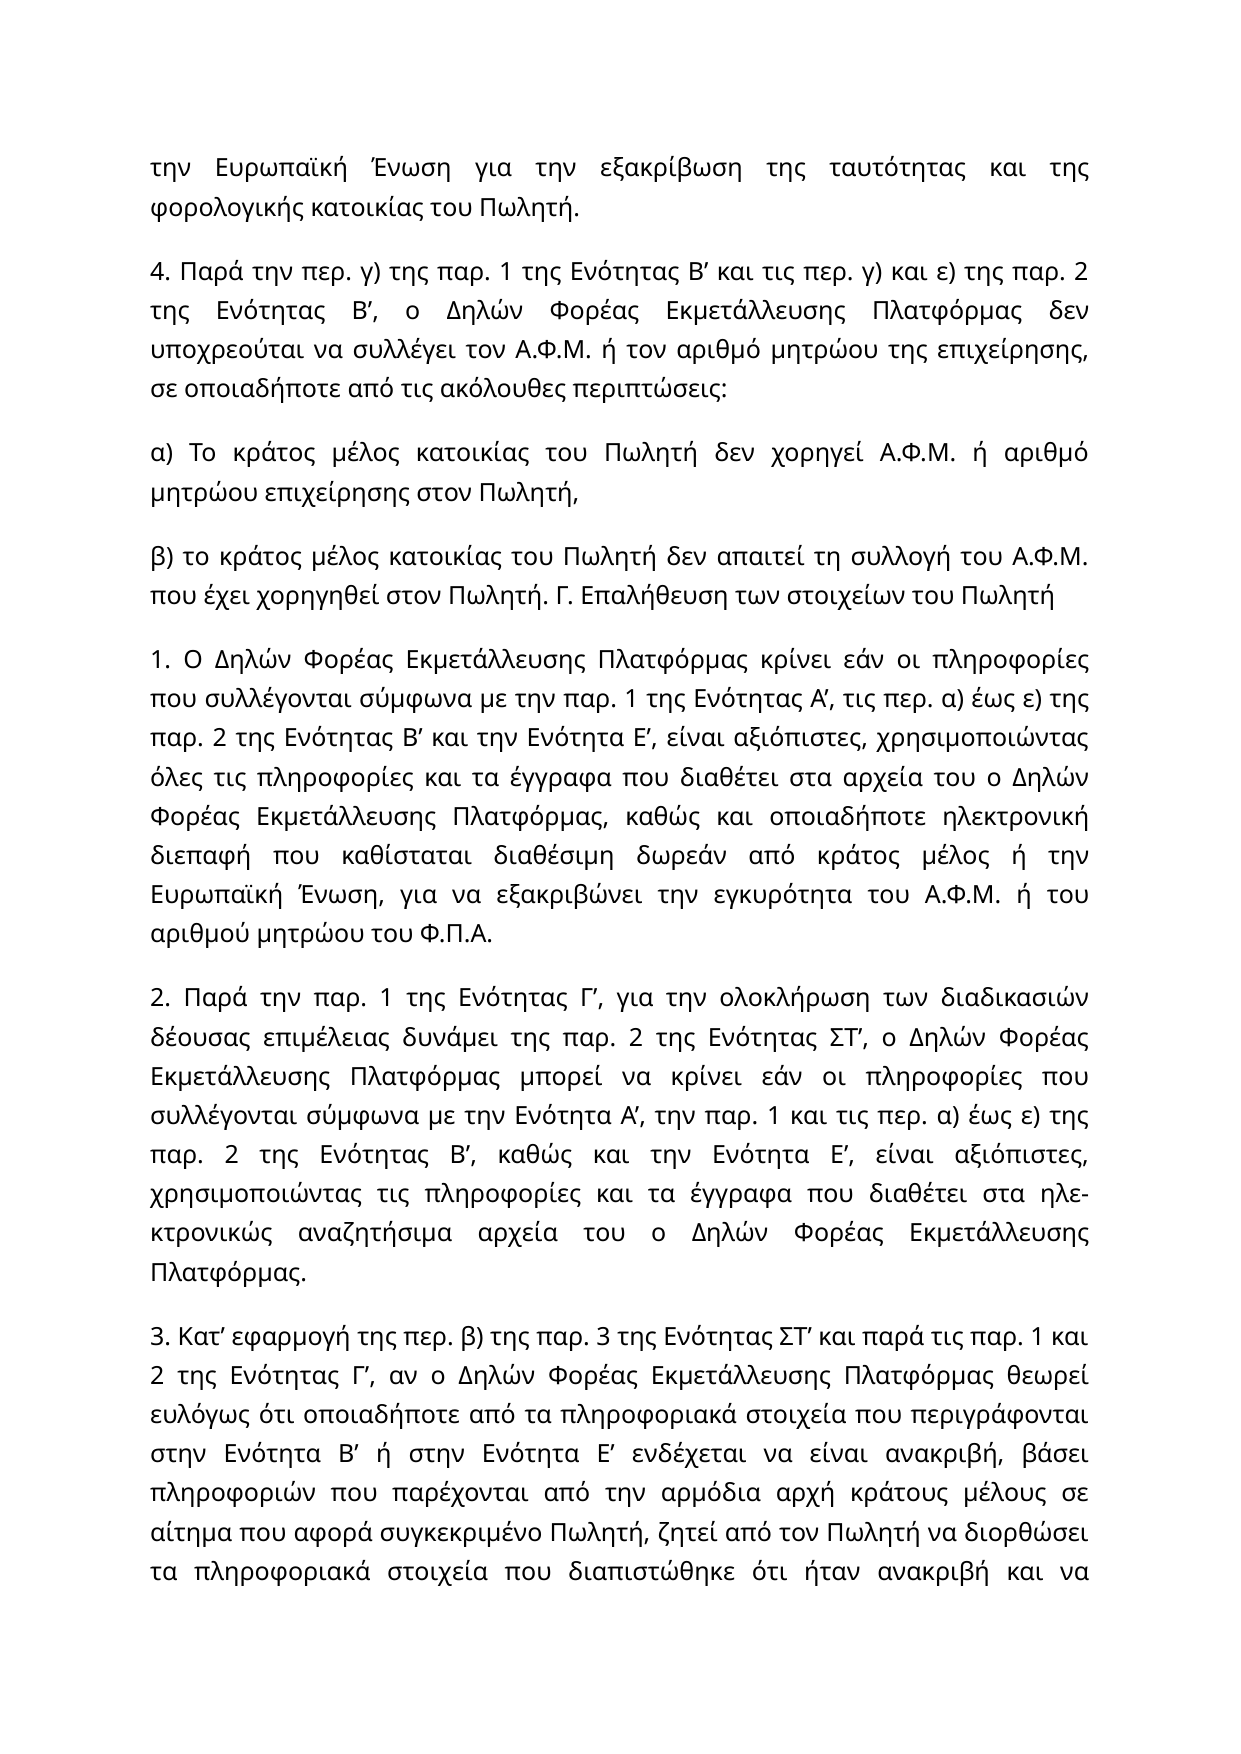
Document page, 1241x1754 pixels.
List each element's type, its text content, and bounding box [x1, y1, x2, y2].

text β) το κράτος μέλος κατοικίας του Πωλητή δεν απαιτεί τη συλλογή του Α.Φ.Μ. που έχει χορηγηθεί στον Πωλητή. Γ. Επαλήθευση των στοιχείων του Πωλητή [150, 538, 1090, 612]
text 3. Κατ’ εφαρμογή της περ. β) της παρ. 3 της Ενότητας ΣΤ’ και παρά τις παρ. 1 και 2 της Ενότητας Γ’, αν ο Δηλών Φορέας Εκμετάλλευσης Πλατφόρμας θεωρεί ευλόγως ότι οποιαδήποτε από τα πληροφοριακά στοιχεία που περιγράφονται στην Ενότητα Β’ ή στην Ενότητα Ε’ ενδέχεται να είναι ανακριβή, βάσει πληροφοριών που παρέχονται από την αρμόδια αρχή κράτους μέλους σε αίτημα που αφορά συγκεκριμένο Πωλητή, ζητεί από τον Πωλητή να διορθώσει τα πληροφοριακά στοιχεία που διαπιστώθηκε ότι ήταν ανακριβή και να [150, 1318, 1090, 1587]
text 1. Ο Δηλών Φορέας Εκμετάλλευσης Πλατφόρμας κρίνει εάν οι πληροφορίες που συλλέγονται σύμφωνα με την παρ. 1 της Ενότητας Α’, τις περ. α) έως ε) της παρ. 2 της Ενότητας B’ και την Ενότητα Ε’, είναι αξιόπιστες, χρησιμοποιώντας όλες τις πληροφορίες και τα έγγραφα που διαθέτει στα αρχεία του ο Δηλών Φορέας Εκμετάλλευσης Πλατφόρμας, καθώς και οποιαδήποτε ηλεκτρονική διεπαφή που καθίσταται διαθέσιμη δωρεάν από κράτος μέλος ή την Ευρωπαϊκή Ένωση, για να εξακριβώνει την εγκυρότητα του Α.Φ.Μ. ή του αριθμού μητρώου του Φ.Π.Α. [150, 642, 1090, 950]
text α) Το κράτος μέλος κατοικίας του Πωλητή δεν χορηγεί Α.Φ.Μ. ή αριθμό μητρώου επιχείρησης στον Πωλητή, [150, 435, 1090, 508]
text 4. Παρά την περ. γ) της παρ. 1 της Ενότητας Β’ και τις περ. γ) και ε) της παρ. 2 της Ενότητας Β’, ο Δηλών Φορέας Εκμετάλλευσης Πλατφόρμας δεν υποχρεούται να συλλέγει τον Α.Φ.Μ. ή τον αριθμό μητρώου της επιχείρησης, σε οποιαδήποτε από τις ακόλουθες περιπτώσεις: [150, 253, 1090, 405]
text 2. Παρά την παρ. 1 της Ενότητας Γ’, για την ολοκλήρωση των διαδικασιών δέουσας επιμέλειας δυνάμει της παρ. 2 της Ενότητας ΣΤ’, ο Δηλών Φορέας Εκμετάλλευσης Πλατφόρμας μπορεί να κρίνει εάν οι πληροφορίες που συλλέγονται σύμφωνα με την Ενότητα Α’, την παρ. 1 και τις περ. α) έως ε) της παρ. 2 της Ενότητας Β’, καθώς και την Ενότητα Ε’, είναι αξιόπιστες, χρησιμοποιώντας τις πληροφορίες και τα έγγραφα που διαθέτει στα ηλε- κτρονικώς αναζητήσιμα αρχεία του ο Δηλών Φορέας Εκμετάλλευσης Πλατφόρμας. [150, 980, 1090, 1288]
text την Ευρωπαϊκή Ένωση για την εξακρίβωση της ταυτότητας και της φορολογικής κατοικίας του Πωλητή. [150, 150, 1090, 223]
